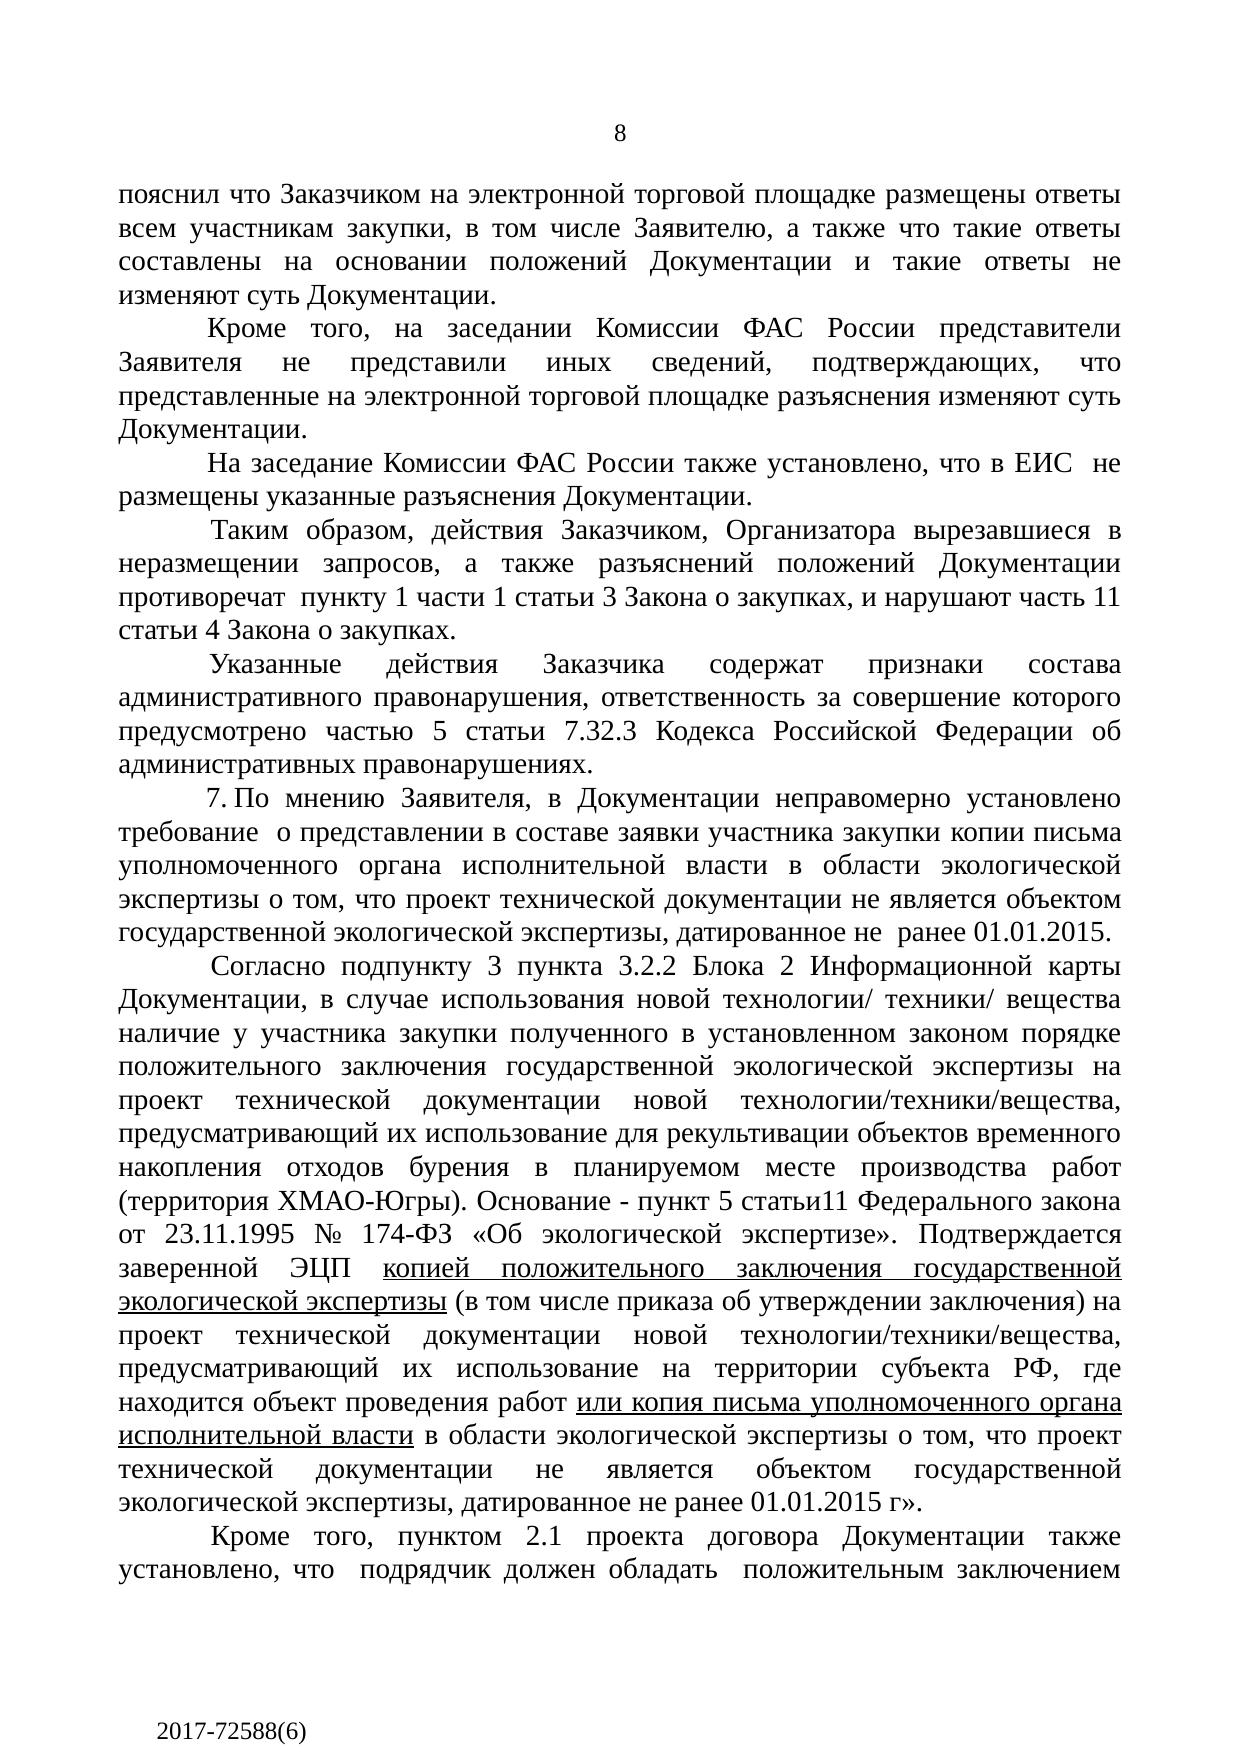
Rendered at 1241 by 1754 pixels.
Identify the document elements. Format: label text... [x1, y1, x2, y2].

text пояснил что Заказчиком на электронной торговой площадке размещены ответы всем участникам закупки, в том числе Заявителю, а также что такие ответы составлены на основании положений Документации и такие ответы не изменяют суть Документации. [118, 176, 1122, 311]
text Кроме того, на заседании Комиссии ФАС России представители Заявителя не представили иных сведений, подтверждающих, что представленные на электронной торговой площадке разъяснения изменяют суть Документации. [118, 311, 1122, 445]
text Таким образом, действия Заказчиком, Организатора вырезавшиеся в неразмещении запросов, а также разъяснений положений Документации противоречат пункту 1 части 1 статьи 3 Закона о закупках, и нарушают часть 11 статьи 4 Закона о закупках. [118, 512, 1122, 646]
text На заседание Комиссии ФАС России также установлено, что в ЕИС не размещены указанные разъяснения Документации. [118, 445, 1122, 512]
list По мнению Заявителя, в Документации неправомерно установлено требование о представлении в составе заявки участника закупки копии письма уполномоченного органа исполнительной власти в области экологической экспертизы о том, что проект технической документации не является объектом государственной экологической экспертизы, датированное не ранее 01.01.2015. [118, 780, 1122, 948]
text Согласно подпункту 3 пункта 3.2.2 Блока 2 Информационной карты Документации, в случае использования новой технологии/ техники/ вещества наличие у участника закупки полученного в установленном законом порядке положительного заключения государственной экологической экспертизы на проект технической документации новой технологии/техники/вещества, предусматривающий их использование для рекультивации объектов временного накопления отходов бурения в планируемом месте производства работ (территория ХМАО-Югры). Основание - пункт 5 статьи11 Федерального закона от 23.11.1995 № 174-ФЗ «Об экологической экспертизе». Подтверждается заверенной ЭЦП копией положительного заключения государственной экологической экспертизы (в том числе приказа об утверждении заключения) на проект технической документации новой технологии/техники/вещества, предусматривающий их использование на территории субъекта РФ, где находится объект проведения работ или копия письма уполномоченного органа исполнительной власти в области экологической экспертизы о том, что проект технической документации не является объектом государственной экологической экспертизы, датированное не ранее 01.01.2015 г». [118, 948, 1122, 1518]
text Указанные действия Заказчика содержат признаки состава административного правонарушения, ответственность за совершение которого предусмотрено частью 5 статьи 7.32.3 Кодекса Российской Федерации об административных правонарушениях. [118, 646, 1122, 780]
text Кроме того, пунктом 2.1 проекта договора Документации также установлено, что подрядчик должен обладать положительным заключением [118, 1518, 1122, 1585]
